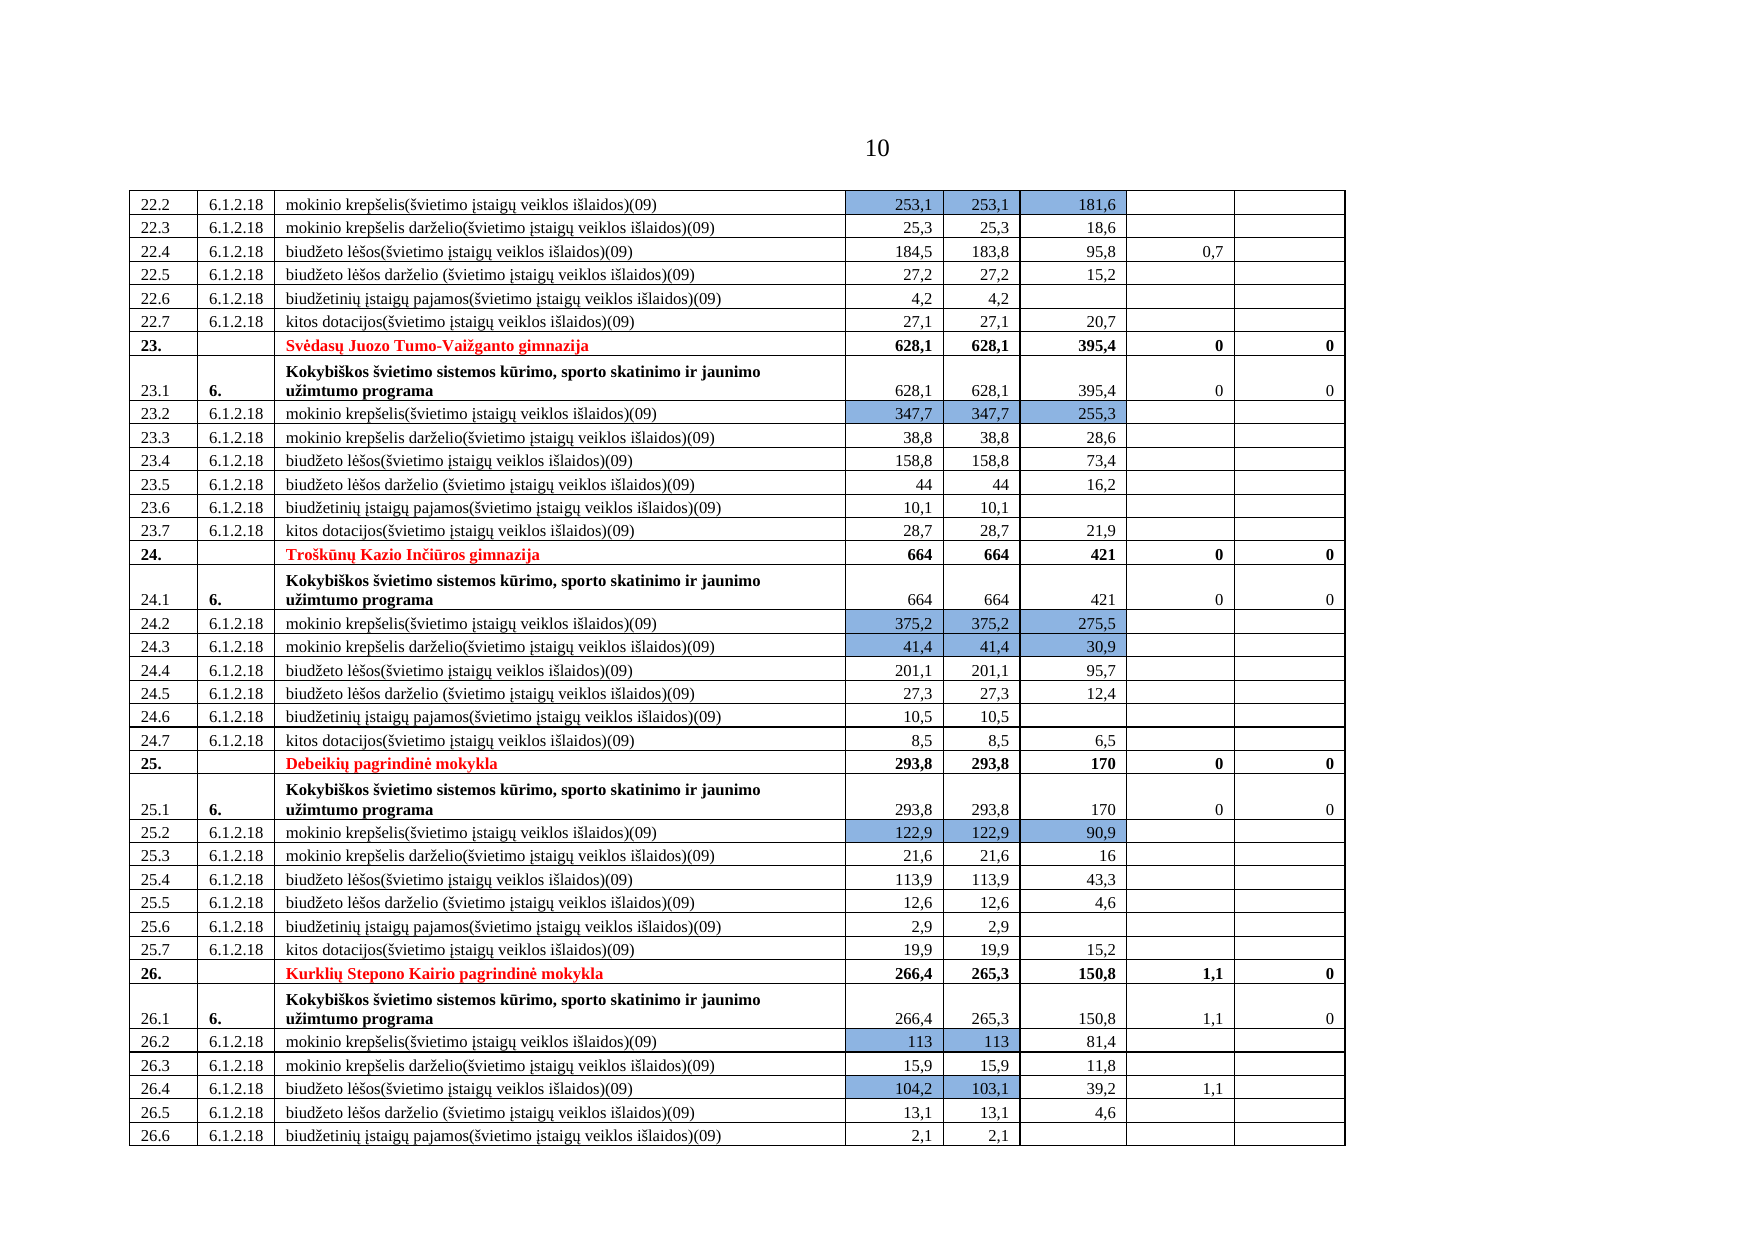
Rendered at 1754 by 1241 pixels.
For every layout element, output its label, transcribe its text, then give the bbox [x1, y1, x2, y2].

table_cell 95,7 [1021, 657, 1126, 679]
table_cell 395,4 [1021, 332, 1126, 354]
table_cell 25,3 [944, 215, 1019, 237]
table_cell 293,8 [944, 751, 1019, 773]
table_cell [1235, 1123, 1344, 1145]
table_cell [1235, 913, 1344, 936]
table_cell 0,7 [1127, 238, 1234, 261]
table_cell [1235, 215, 1344, 237]
table_cell 0 [1235, 332, 1344, 354]
table_cell 39,2 [1021, 1076, 1126, 1098]
table_cell 27,2 [944, 262, 1019, 284]
table_cell 6,5 [1021, 728, 1126, 750]
table_cell 13,1 [944, 1099, 1019, 1122]
table_cell 150,8 [1021, 960, 1126, 983]
table_cell 27,1 [846, 309, 943, 331]
table_cell 6.1.2.18 [198, 866, 274, 889]
table_cell 6.1.2.18 [198, 518, 274, 540]
table_cell 24.2 [130, 610, 197, 633]
table_cell 21,6 [944, 843, 1019, 865]
table_cell [1235, 309, 1344, 331]
table_cell 113 [944, 1029, 1019, 1051]
table_cell 628,1 [944, 356, 1019, 400]
table_cell 26. [130, 960, 197, 983]
table_cell [1021, 285, 1126, 308]
table_cell [1127, 309, 1234, 331]
table_cell [1127, 191, 1234, 214]
table_cell biudžeto lėšos darželio (švietimo įstaigų veiklos išlaidos)(09) [275, 681, 845, 703]
table_cell 25,3 [846, 215, 943, 237]
table_cell 26.1 [130, 984, 197, 1028]
table_cell 25.1 [130, 774, 197, 818]
table_cell 22.2 [130, 191, 197, 214]
table_cell [1127, 681, 1234, 703]
table_cell kitos dotacijos(švietimo įstaigų veiklos išlaidos)(09) [275, 309, 845, 331]
table_cell 347,7 [846, 401, 943, 423]
table_cell Kokybiškos švietimo sistemos kūrimo, sporto skatinimo ir jaunimo užimtumo programa [275, 356, 845, 400]
table_cell Debeikių pagrindinė mokykla [275, 751, 845, 773]
table_cell 0 [1127, 332, 1234, 354]
table_cell 293,8 [846, 774, 943, 818]
table_cell 664 [944, 565, 1019, 609]
table_cell 113,9 [944, 866, 1019, 889]
table_cell 30,9 [1021, 634, 1126, 656]
table_cell [198, 751, 274, 773]
table_cell 73,4 [1021, 448, 1126, 470]
table_cell [1127, 704, 1234, 726]
table_cell [1127, 518, 1234, 540]
table_cell 113 [846, 1029, 943, 1051]
table_cell biudžeto lėšos(švietimo įstaigų veiklos išlaidos)(09) [275, 866, 845, 889]
table_cell 122,9 [944, 820, 1019, 842]
table_cell 6.1.2.18 [198, 937, 274, 959]
table_cell [1127, 634, 1234, 656]
table_cell 122,9 [846, 820, 943, 842]
table_cell [1235, 495, 1344, 517]
table_cell biudžeto lėšos(švietimo įstaigų veiklos išlaidos)(09) [275, 657, 845, 679]
table_cell Svėdasų Juozo Tumo-Vaižganto gimnazija [275, 332, 845, 354]
table_cell 8,5 [944, 728, 1019, 750]
table_cell 23.1 [130, 356, 197, 400]
table_cell 19,9 [846, 937, 943, 959]
table_cell biudžeto lėšos darželio (švietimo įstaigų veiklos išlaidos)(09) [275, 471, 845, 493]
table_cell 201,1 [944, 657, 1019, 679]
table_cell mokinio krepšelis(švietimo įstaigų veiklos išlaidos)(09) [275, 401, 845, 423]
table_cell 6.1.2.18 [198, 238, 274, 261]
table_cell kitos dotacijos(švietimo įstaigų veiklos išlaidos)(09) [275, 937, 845, 959]
table_cell 22.6 [130, 285, 197, 308]
table_cell Kurklių Stepono Kairio pagrindinė mokykla [275, 960, 845, 983]
table_cell [1235, 937, 1344, 959]
table_cell 28,7 [944, 518, 1019, 540]
table_cell 293,8 [944, 774, 1019, 818]
table_cell 421 [1021, 565, 1126, 609]
table_cell 0 [1235, 984, 1344, 1028]
table_cell biudžeto lėšos(švietimo įstaigų veiklos išlaidos)(09) [275, 448, 845, 470]
table_cell [1235, 634, 1344, 656]
table_cell [1235, 424, 1344, 447]
table_cell [198, 332, 274, 354]
table_cell Troškūnų Kazio Inčiūros gimnazija [275, 541, 845, 564]
table_cell [1127, 401, 1234, 423]
table_cell [1127, 495, 1234, 517]
table_cell 6.1.2.18 [198, 820, 274, 842]
table_cell 38,8 [944, 424, 1019, 447]
table_cell 22.7 [130, 309, 197, 331]
table_cell [1127, 728, 1234, 750]
table_cell 6.1.2.18 [198, 657, 274, 679]
table_cell 27,3 [944, 681, 1019, 703]
table_cell biudžeto lėšos(švietimo įstaigų veiklos išlaidos)(09) [275, 1076, 845, 1098]
table_cell 25.6 [130, 913, 197, 936]
table_cell 265,3 [944, 984, 1019, 1028]
table_cell 255,3 [1021, 401, 1126, 423]
table_cell 43,3 [1021, 866, 1126, 889]
table_cell Kokybiškos švietimo sistemos kūrimo, sporto skatinimo ir jaunimo užimtumo programa [275, 774, 845, 818]
table_cell 27,3 [846, 681, 943, 703]
table_cell [1127, 424, 1234, 447]
table_cell 150,8 [1021, 984, 1126, 1028]
table_cell mokinio krepšelis darželio(švietimo įstaigų veiklos išlaidos)(09) [275, 634, 845, 656]
table_cell 6. [198, 984, 274, 1028]
table_cell [1235, 1099, 1344, 1122]
table_cell kitos dotacijos(švietimo įstaigų veiklos išlaidos)(09) [275, 518, 845, 540]
table_cell 21,6 [846, 843, 943, 865]
table_cell 421 [1021, 541, 1126, 564]
table_cell biudžeto lėšos darželio (švietimo įstaigų veiklos išlaidos)(09) [275, 262, 845, 284]
table_cell [1127, 1123, 1234, 1145]
table_cell 23.6 [130, 495, 197, 517]
table_cell 170 [1021, 751, 1126, 773]
table_cell 28,6 [1021, 424, 1126, 447]
table_cell mokinio krepšelis(švietimo įstaigų veiklos išlaidos)(09) [275, 820, 845, 842]
table_cell biudžetinių įstaigų pajamos(švietimo įstaigų veiklos išlaidos)(09) [275, 285, 845, 308]
table_cell 26.6 [130, 1123, 197, 1145]
table_cell 22.3 [130, 215, 197, 237]
table_cell 95,8 [1021, 238, 1126, 261]
table_cell 103,1 [944, 1076, 1019, 1098]
table_cell 0 [1235, 541, 1344, 564]
table_cell mokinio krepšelis(švietimo įstaigų veiklos išlaidos)(09) [275, 1029, 845, 1051]
table_cell [1127, 215, 1234, 237]
table_cell 6.1.2.18 [198, 634, 274, 656]
table_cell 25.2 [130, 820, 197, 842]
table_cell 23. [130, 332, 197, 354]
table_cell 2,1 [944, 1123, 1019, 1145]
table_cell mokinio krepšelis darželio(švietimo įstaigų veiklos išlaidos)(09) [275, 424, 845, 447]
table_cell 4,6 [1021, 1099, 1126, 1122]
table_cell 18,6 [1021, 215, 1126, 237]
table_cell [1235, 820, 1344, 842]
table_cell kitos dotacijos(švietimo įstaigų veiklos išlaidos)(09) [275, 728, 845, 750]
table_cell 23.5 [130, 471, 197, 493]
table_cell [1127, 1029, 1234, 1051]
table_cell [1021, 495, 1126, 517]
table_cell biudžetinių įstaigų pajamos(švietimo įstaigų veiklos išlaidos)(09) [275, 1123, 845, 1145]
table_cell 6.1.2.18 [198, 1029, 274, 1051]
table_cell 170 [1021, 774, 1126, 818]
table_cell biudžetinių įstaigų pajamos(švietimo įstaigų veiklos išlaidos)(09) [275, 704, 845, 726]
table_cell 8,5 [846, 728, 943, 750]
table_cell 253,1 [846, 191, 943, 214]
table_cell 0 [1127, 541, 1234, 564]
table_cell 6.1.2.18 [198, 471, 274, 493]
table_cell mokinio krepšelis(švietimo įstaigų veiklos išlaidos)(09) [275, 191, 845, 214]
table_cell 24.1 [130, 565, 197, 609]
table_cell 23.4 [130, 448, 197, 470]
table_cell 395,4 [1021, 356, 1126, 400]
table_cell 6.1.2.18 [198, 1123, 274, 1145]
table_cell 44 [846, 471, 943, 493]
table_cell 0 [1127, 774, 1234, 818]
table_cell 6.1.2.18 [198, 728, 274, 750]
table_cell 24.7 [130, 728, 197, 750]
table_cell 6.1.2.18 [198, 215, 274, 237]
table_cell mokinio krepšelis darželio(švietimo įstaigų veiklos išlaidos)(09) [275, 843, 845, 865]
table_cell 253,1 [944, 191, 1019, 214]
table_cell [1235, 866, 1344, 889]
table_cell 10,5 [846, 704, 943, 726]
table_cell [1235, 1053, 1344, 1075]
table_cell [1235, 890, 1344, 912]
table_cell 2,9 [944, 913, 1019, 936]
table_cell 6.1.2.18 [198, 401, 274, 423]
table_cell 6.1.2.18 [198, 285, 274, 308]
table_cell 12,6 [846, 890, 943, 912]
table_cell 11,8 [1021, 1053, 1126, 1075]
table_cell [1235, 681, 1344, 703]
table_cell 22.4 [130, 238, 197, 261]
table_cell [1235, 285, 1344, 308]
table_cell 6.1.2.18 [198, 1076, 274, 1098]
table_cell [198, 960, 274, 983]
table_cell 26.4 [130, 1076, 197, 1098]
table_cell 0 [1235, 565, 1344, 609]
table_cell 15,9 [944, 1053, 1019, 1075]
table_cell 12,6 [944, 890, 1019, 912]
table_cell 24.4 [130, 657, 197, 679]
table_cell [1235, 704, 1344, 726]
table_cell 27,1 [944, 309, 1019, 331]
table_cell [1235, 610, 1344, 633]
table_cell [1127, 471, 1234, 493]
table_cell 6.1.2.18 [198, 610, 274, 633]
table_cell 6.1.2.18 [198, 704, 274, 726]
table_cell 6.1.2.18 [198, 448, 274, 470]
table_cell mokinio krepšelis darželio(švietimo įstaigų veiklos išlaidos)(09) [275, 215, 845, 237]
table_cell 158,8 [846, 448, 943, 470]
table_cell [1235, 843, 1344, 865]
table_cell 4,2 [846, 285, 943, 308]
table_cell 2,1 [846, 1123, 943, 1145]
table_cell 23.7 [130, 518, 197, 540]
table_cell [1127, 820, 1234, 842]
table_cell 6. [198, 774, 274, 818]
table_cell 183,8 [944, 238, 1019, 261]
table_cell 27,2 [846, 262, 943, 284]
table_cell [1021, 1123, 1126, 1145]
table_cell [1235, 262, 1344, 284]
table_cell [1235, 191, 1344, 214]
table_cell [1235, 728, 1344, 750]
table_cell 347,7 [944, 401, 1019, 423]
table_cell 24.3 [130, 634, 197, 656]
table_cell 664 [846, 541, 943, 564]
table_cell 6.1.2.18 [198, 191, 274, 214]
table_cell 158,8 [944, 448, 1019, 470]
table_cell 81,4 [1021, 1029, 1126, 1051]
table_cell 23.3 [130, 424, 197, 447]
table_cell 22.5 [130, 262, 197, 284]
table_cell mokinio krepšelis darželio(švietimo įstaigų veiklos išlaidos)(09) [275, 1053, 845, 1075]
table_cell 6.1.2.18 [198, 424, 274, 447]
table_cell 24.5 [130, 681, 197, 703]
table_cell [1127, 285, 1234, 308]
table_cell 6.1.2.18 [198, 1053, 274, 1075]
table_cell 664 [944, 541, 1019, 564]
table_cell 6.1.2.18 [198, 843, 274, 865]
table_cell [1235, 1029, 1344, 1051]
table_cell 6.1.2.18 [198, 309, 274, 331]
table_cell 28,7 [846, 518, 943, 540]
table_cell biudžeto lėšos(švietimo įstaigų veiklos išlaidos)(09) [275, 238, 845, 261]
table_cell [1127, 262, 1234, 284]
table_cell 23.2 [130, 401, 197, 423]
table_cell 6. [198, 356, 274, 400]
table_cell 4,2 [944, 285, 1019, 308]
table_cell biudžetinių įstaigų pajamos(švietimo įstaigų veiklos išlaidos)(09) [275, 495, 845, 517]
table_cell biudžeto lėšos darželio (švietimo įstaigų veiklos išlaidos)(09) [275, 890, 845, 912]
table_cell 44 [944, 471, 1019, 493]
table_cell 266,4 [846, 960, 943, 983]
table_cell 628,1 [846, 356, 943, 400]
table_cell 1,1 [1127, 960, 1234, 983]
table_cell [1127, 610, 1234, 633]
table_cell 275,5 [1021, 610, 1126, 633]
table_cell 6.1.2.18 [198, 262, 274, 284]
table_cell 0 [1235, 960, 1344, 983]
table_cell 16,2 [1021, 471, 1126, 493]
table_cell [1127, 866, 1234, 889]
table_cell 41,4 [846, 634, 943, 656]
table_cell 1,1 [1127, 1076, 1234, 1098]
table_cell 12,4 [1021, 681, 1126, 703]
table_cell 6.1.2.18 [198, 1099, 274, 1122]
table_cell 184,5 [846, 238, 943, 261]
table_cell 19,9 [944, 937, 1019, 959]
table_cell 20,7 [1021, 309, 1126, 331]
table_cell [1127, 937, 1234, 959]
table_cell 664 [846, 565, 943, 609]
table_cell 26.3 [130, 1053, 197, 1075]
table_cell [1235, 1076, 1344, 1098]
table_cell 16 [1021, 843, 1126, 865]
table_cell biudžeto lėšos darželio (švietimo įstaigų veiklos išlaidos)(09) [275, 1099, 845, 1122]
table_cell 26.5 [130, 1099, 197, 1122]
table_cell [1235, 448, 1344, 470]
table_cell 24. [130, 541, 197, 564]
table_cell [1127, 657, 1234, 679]
table_cell [1127, 1053, 1234, 1075]
table_cell 628,1 [846, 332, 943, 354]
table_cell Kokybiškos švietimo sistemos kūrimo, sporto skatinimo ir jaunimo užimtumo programa [275, 984, 845, 1028]
table_cell 104,2 [846, 1076, 943, 1098]
table_cell 10,1 [846, 495, 943, 517]
table_cell 375,2 [846, 610, 943, 633]
table_cell [198, 541, 274, 564]
table_cell 6.1.2.18 [198, 495, 274, 517]
table_cell 6. [198, 565, 274, 609]
table_cell 181,6 [1021, 191, 1126, 214]
table_cell 0 [1235, 774, 1344, 818]
table_cell [1127, 448, 1234, 470]
table_cell [1021, 913, 1126, 936]
table_cell 113,9 [846, 866, 943, 889]
table_cell 201,1 [846, 657, 943, 679]
table_cell 26.2 [130, 1029, 197, 1051]
table_cell 90,9 [1021, 820, 1126, 842]
table_cell 10,1 [944, 495, 1019, 517]
table_cell 41,4 [944, 634, 1019, 656]
table_cell 25.4 [130, 866, 197, 889]
table_cell [1235, 471, 1344, 493]
table_cell 2,9 [846, 913, 943, 936]
table_cell 0 [1235, 751, 1344, 773]
table_cell Kokybiškos švietimo sistemos kūrimo, sporto skatinimo ir jaunimo užimtumo programa [275, 565, 845, 609]
table_cell 266,4 [846, 984, 943, 1028]
table_cell 24.6 [130, 704, 197, 726]
table_cell [1235, 518, 1344, 540]
table_cell [1127, 913, 1234, 936]
table_cell 0 [1127, 356, 1234, 400]
table_cell 13,1 [846, 1099, 943, 1122]
table_cell 293,8 [846, 751, 943, 773]
table_cell [1235, 238, 1344, 261]
table_cell 21,9 [1021, 518, 1126, 540]
table_cell [1235, 657, 1344, 679]
table_cell 0 [1235, 356, 1344, 400]
table_cell mokinio krepšelis(švietimo įstaigų veiklos išlaidos)(09) [275, 610, 845, 633]
table_cell 10,5 [944, 704, 1019, 726]
table_cell 4,6 [1021, 890, 1126, 912]
table_cell [1021, 704, 1126, 726]
table_cell 0 [1127, 565, 1234, 609]
table_cell 375,2 [944, 610, 1019, 633]
table_cell 15,2 [1021, 937, 1126, 959]
table_cell 6.1.2.18 [198, 890, 274, 912]
table_cell 25. [130, 751, 197, 773]
table_cell 25.7 [130, 937, 197, 959]
table_cell 25.3 [130, 843, 197, 865]
table_cell 0 [1127, 751, 1234, 773]
table_cell [1127, 890, 1234, 912]
table_cell 15,9 [846, 1053, 943, 1075]
table_cell 6.1.2.18 [198, 681, 274, 703]
table_cell [1235, 401, 1344, 423]
table_cell 6.1.2.18 [198, 913, 274, 936]
table_cell [1127, 843, 1234, 865]
table_cell 628,1 [944, 332, 1019, 354]
table_cell [1127, 1099, 1234, 1122]
table_cell 1,1 [1127, 984, 1234, 1028]
table_cell 265,3 [944, 960, 1019, 983]
table_cell biudžetinių įstaigų pajamos(švietimo įstaigų veiklos išlaidos)(09) [275, 913, 845, 936]
table_cell 15,2 [1021, 262, 1126, 284]
table_cell 38,8 [846, 424, 943, 447]
table_cell 25.5 [130, 890, 197, 912]
